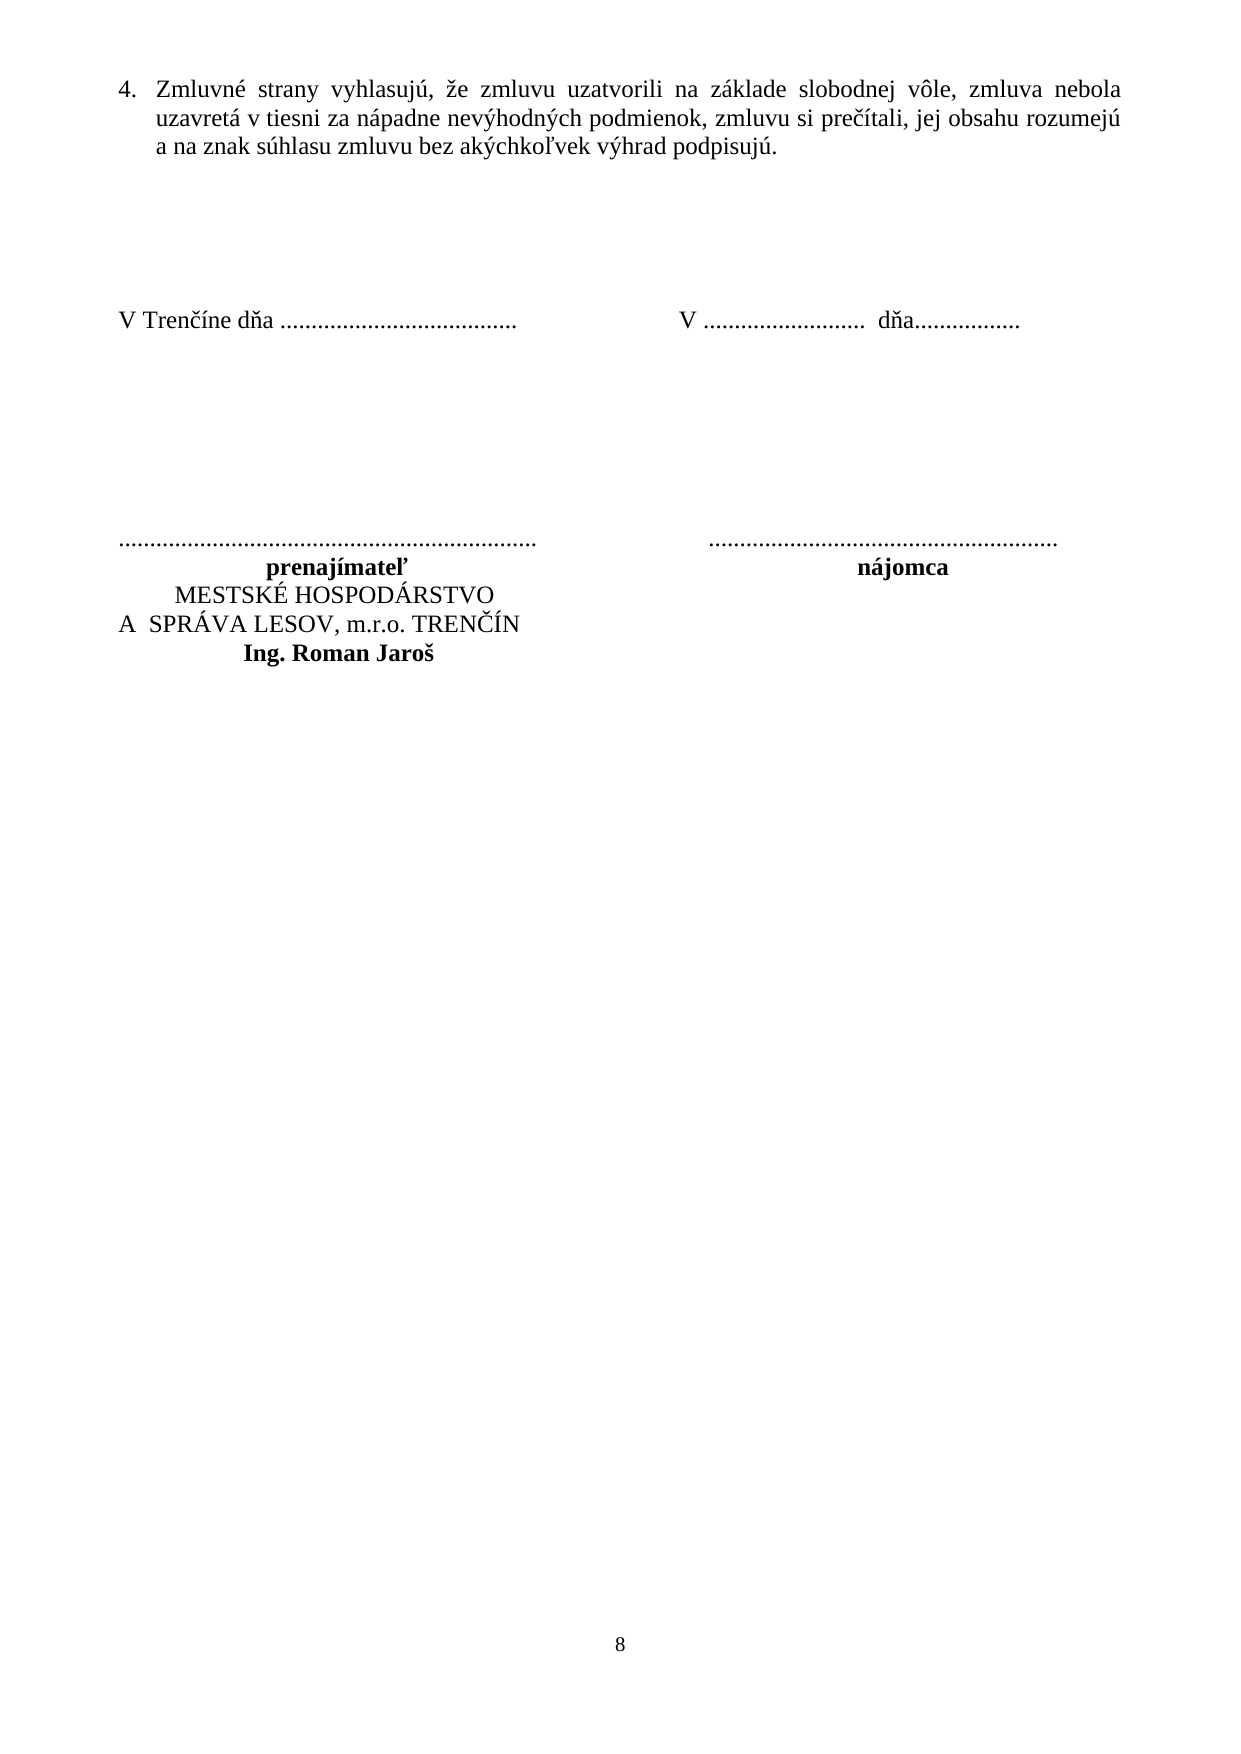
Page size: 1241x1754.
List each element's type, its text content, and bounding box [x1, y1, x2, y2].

text V Trenčíne dňa ...................................... V .......................... dňa................. [118, 305, 1122, 334]
text A SPRÁVA LESOV, m.r.o. TRENČÍN [118, 609, 1122, 638]
text MESTSKÉ HOSPODÁRSTVO [118, 581, 1122, 609]
text Ing. Roman Jaroš [118, 638, 1122, 667]
text prenajímateľ nájomca [192, 552, 1122, 581]
text ................................................................... ........................................................ [118, 523, 1122, 552]
list Zmluvné strany vyhlasujú, že zmluvu uzatvorili na základe slobodnej vôle, zmluva nebola uzavretá v tiesni za nápadne nevýhodných podmienok, zmluvu si prečítali, jej obsahu rozumejú a na znak súhlasu zmluvu bez akýchkoľvek výhrad podpisujú. [118, 74, 1122, 160]
